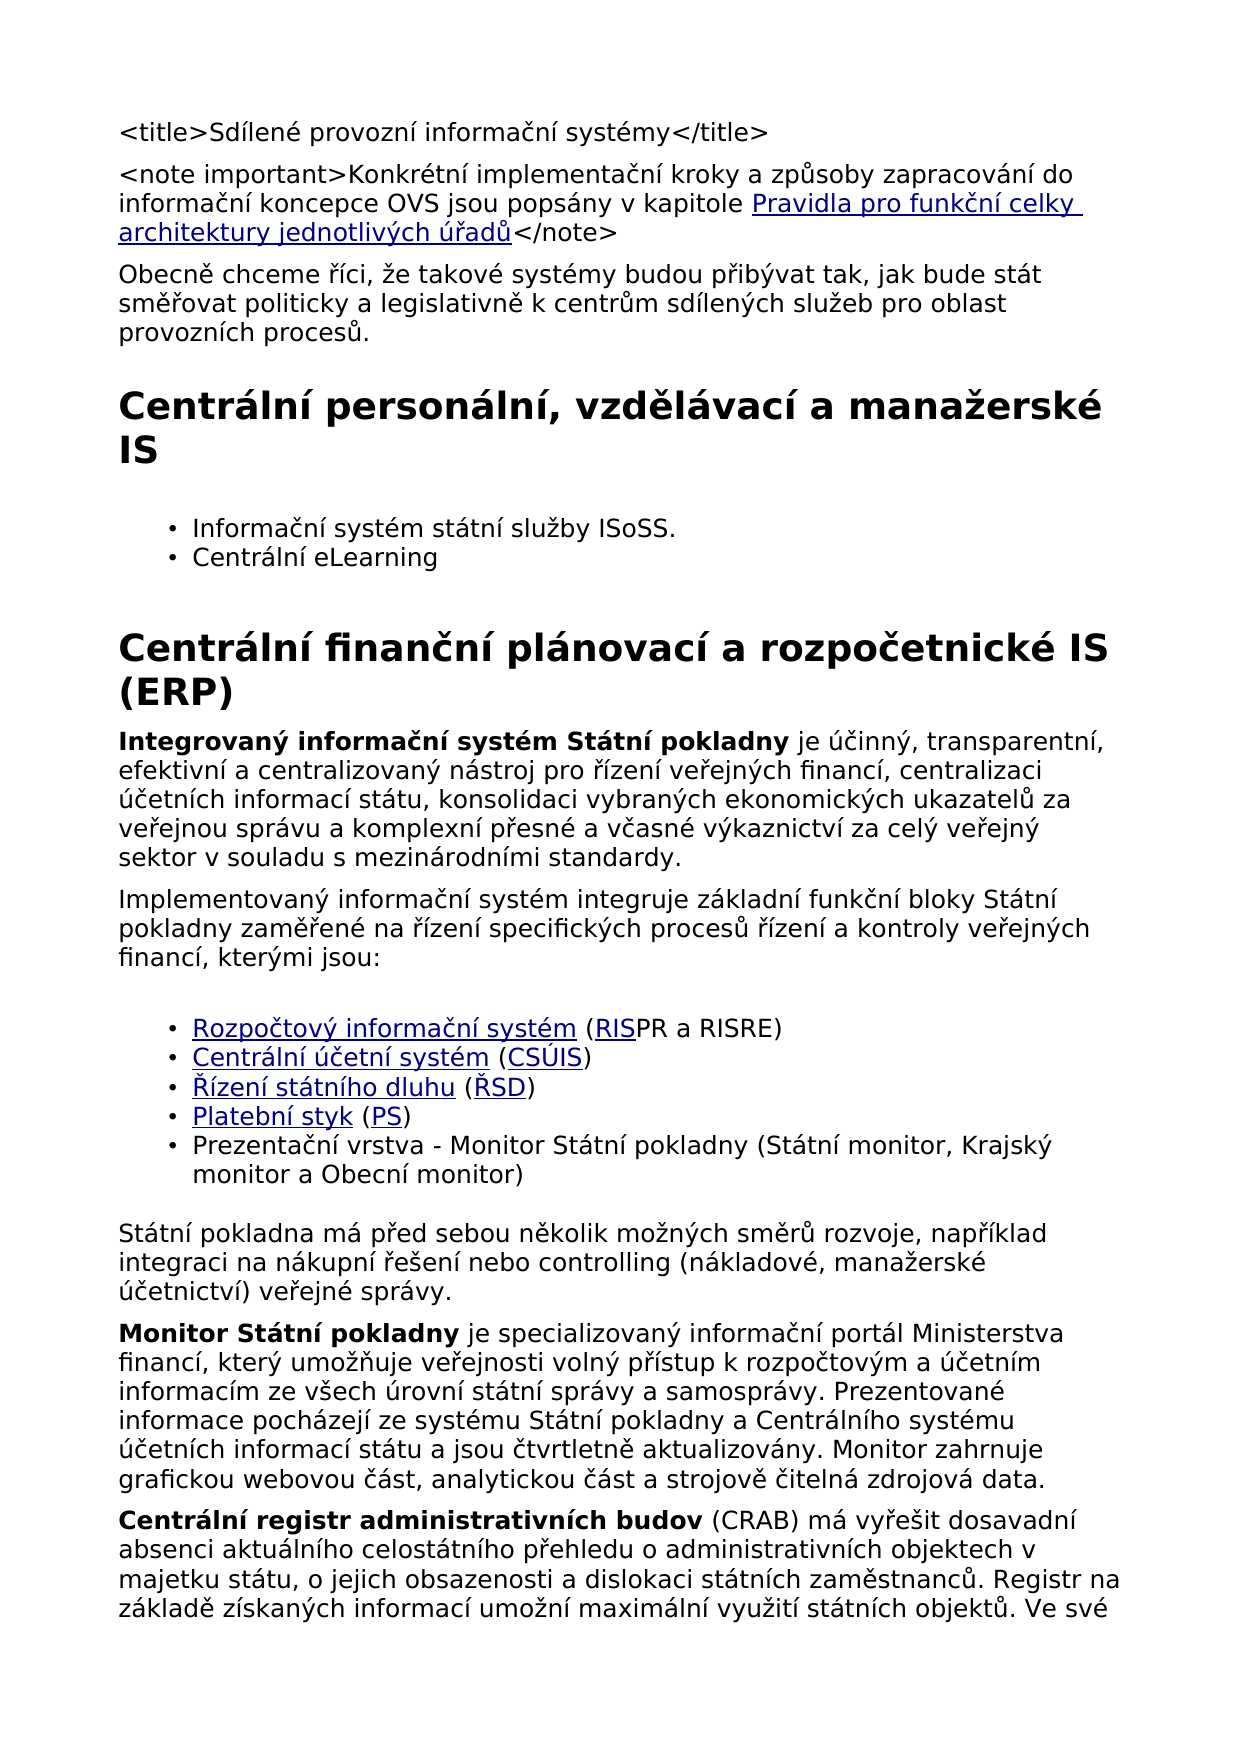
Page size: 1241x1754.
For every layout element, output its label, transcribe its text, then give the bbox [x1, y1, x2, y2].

text <note important>Konkrétní implementační kroky a způsoby zapracování do informační koncepce OVS jsou popsány v kapitole Pravidla pro funkční celky architektury jednotlivých úřadů</note> [118, 160, 1122, 247]
list Informační systém státní služby ISoSS. [177, 514, 1122, 543]
list Centrální účetní systém (CSÚIS) [177, 1044, 1122, 1073]
text Implementovaný informační systém integruje základní funkční bloky Státní pokladny zaměřené na řízení specifických procesů řízení a kontroly veřejných financí, kterými jsou: [118, 885, 1122, 972]
text Monitor Státní pokladny je specializovaný informační portál Ministerstva financí, který umožňuje veřejnosti volný přístup k rozpočtovým a účetním informacím ze všech úrovní státní správy a samosprávy. Prezentované informace pocházejí ze systému Státní pokladny a Centrálního systému účetních informací státu a jsou čtvrtletně aktualizovány. Monitor zahrnuje grafickou webovou část, analytickou část a strojově čitelná zdrojová data. [118, 1319, 1122, 1494]
text Státní pokladna má před sebou několik možných směrů rozvoje, například integraci na nákupní řešení nebo controlling (nákladové, manažerské účetnictví) veřejné správy. [118, 1219, 1122, 1306]
subtitle Centrální finanční plánovací a rozpočetnické IS (ERP) [118, 627, 1122, 714]
list Centrální eLearning [177, 543, 1122, 572]
list Prezentační vrstva - Monitor Státní pokladny (Státní monitor, Krajský monitor a Obecní monitor) [177, 1131, 1122, 1189]
list Rozpočtový informační systém (RISPR a RISRE) [177, 1014, 1122, 1044]
subtitle Centrální personální, vzdělávací a manažerské IS [118, 385, 1122, 472]
list Platební styk (PS) [177, 1102, 1122, 1131]
text Integrovaný informační systém Státní pokladny je účinný, transparentní, efektivní a centralizovaný nástroj pro řízení veřejných financí, centralizaci účetních informací státu, konsolidaci vybraných ekonomických ukazatelů za veřejnou správu a komplexní přesné a včasné výkaznictví za celý veřejný sektor v souladu s mezinárodními standardy. [118, 727, 1122, 872]
text Centrální registr administrativních budov (CRAB) má vyřešit dosavadní absenci aktuálního celostátního přehledu o administrativních objektech v majetku státu, o jejich obsazenosti a dislokaci státních zaměstnanců. Registr na základě získaných informací umožní maximální využití státních objektů. Ve své [118, 1506, 1122, 1623]
list Řízení státního dluhu (ŘSD) [177, 1073, 1122, 1102]
text <title>Sdílené provozní informační systémy</title> [118, 118, 1122, 147]
text Obecně chceme říci, že takové systémy budou přibývat tak, jak bude stát směřovat politicky a legislativně k centrům sdílených služeb pro oblast provozních procesů. [118, 260, 1122, 347]
